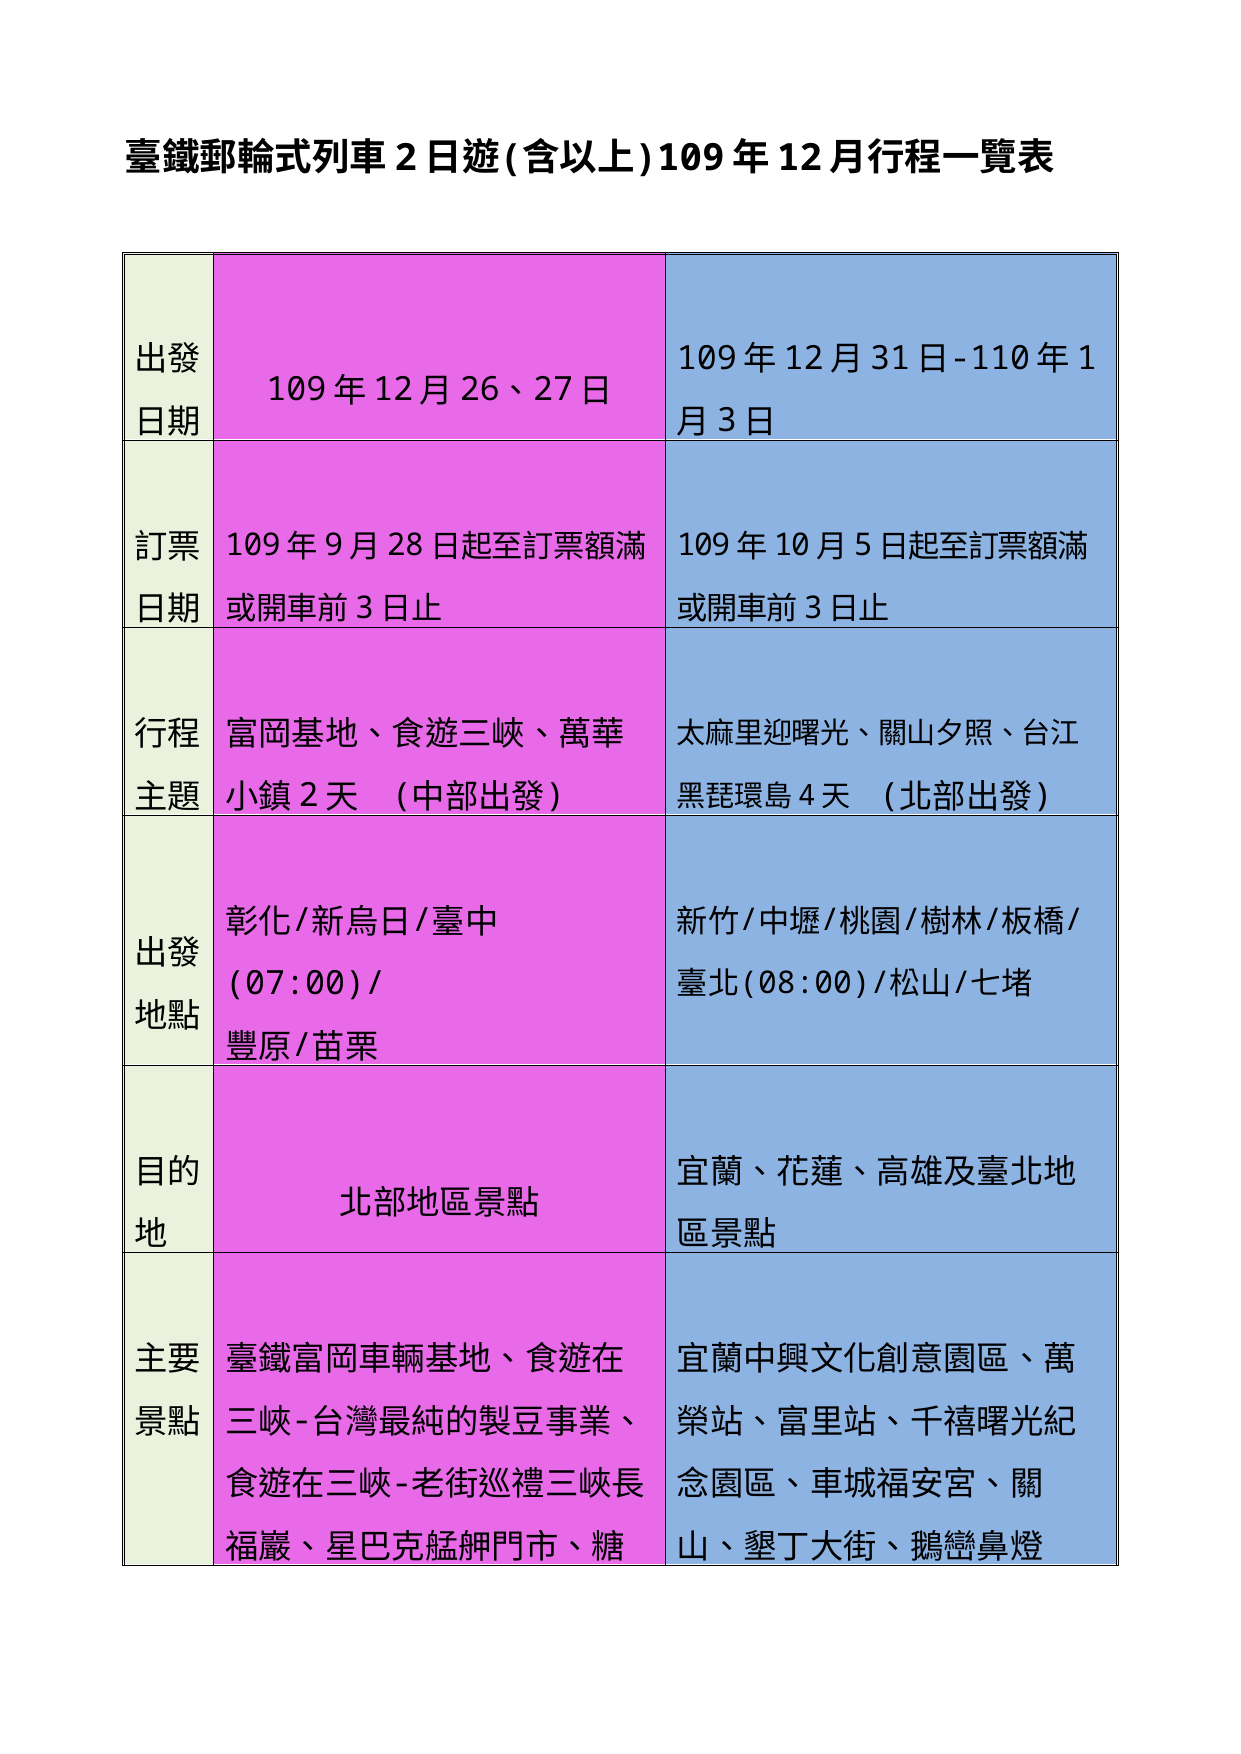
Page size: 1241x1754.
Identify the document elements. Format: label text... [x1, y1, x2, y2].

table_cell 主要景點 [125, 1253, 213, 1564]
table_cell 太麻里迎曙光、關山夕照、台江黑琵環島4天 (北部出發) [666, 628, 1116, 814]
table_cell 宜蘭、花蓮、高雄及臺北地區景點 [666, 1066, 1116, 1252]
table_header 109年12月26、27日 [214, 255, 665, 439]
table_cell 北部地區景點 [214, 1066, 665, 1252]
table_cell 行程主題 [125, 628, 213, 814]
text 臺鐵郵輪式列車2日遊(含以上)109年12月行程一覽表 [118, 127, 1122, 181]
table_cell 彰化/新烏日/臺中(07:00)/ 豐原/苗栗 [214, 816, 665, 1064]
table_header 109年12月31日-110年1月3日 [666, 255, 1116, 439]
table_cell 目的地 [125, 1066, 213, 1252]
table_cell 新竹/中壢/桃園/樹林/板橋/臺北(08:00)/松山/七堵 [666, 816, 1116, 1064]
table_cell 宜蘭中興文化創意園區、萬榮站、富里站、千禧曙光紀念園區、車城福安宮、關山、墾丁大街、鵝巒鼻燈塔、龍磐公園、新化林場、台江漁樂園及台江學園水上屋。 [666, 1253, 1116, 1564]
table_cell 109年9月28日起至訂票額滿或開車前3日止 [214, 441, 665, 627]
table_cell 出發地點 [125, 816, 213, 1064]
table_cell 訂票日期 [125, 441, 213, 627]
table_cell 臺鐵富岡車輛基地、食遊在三峽-台灣最純的製豆事業、食遊在三峽-老街巡禮三峽長福巖、星巴克艋舺門市、糖廍文化園區、臺北植物園及山佳站。 [214, 1253, 665, 1564]
table_cell 富岡基地、食遊三峽、萬華小鎮2天 (中部出發) [214, 628, 665, 814]
table_cell 109年10月5日起至訂票額滿或開車前3日止 [666, 441, 1116, 627]
table_header 出發日期 [125, 255, 213, 439]
